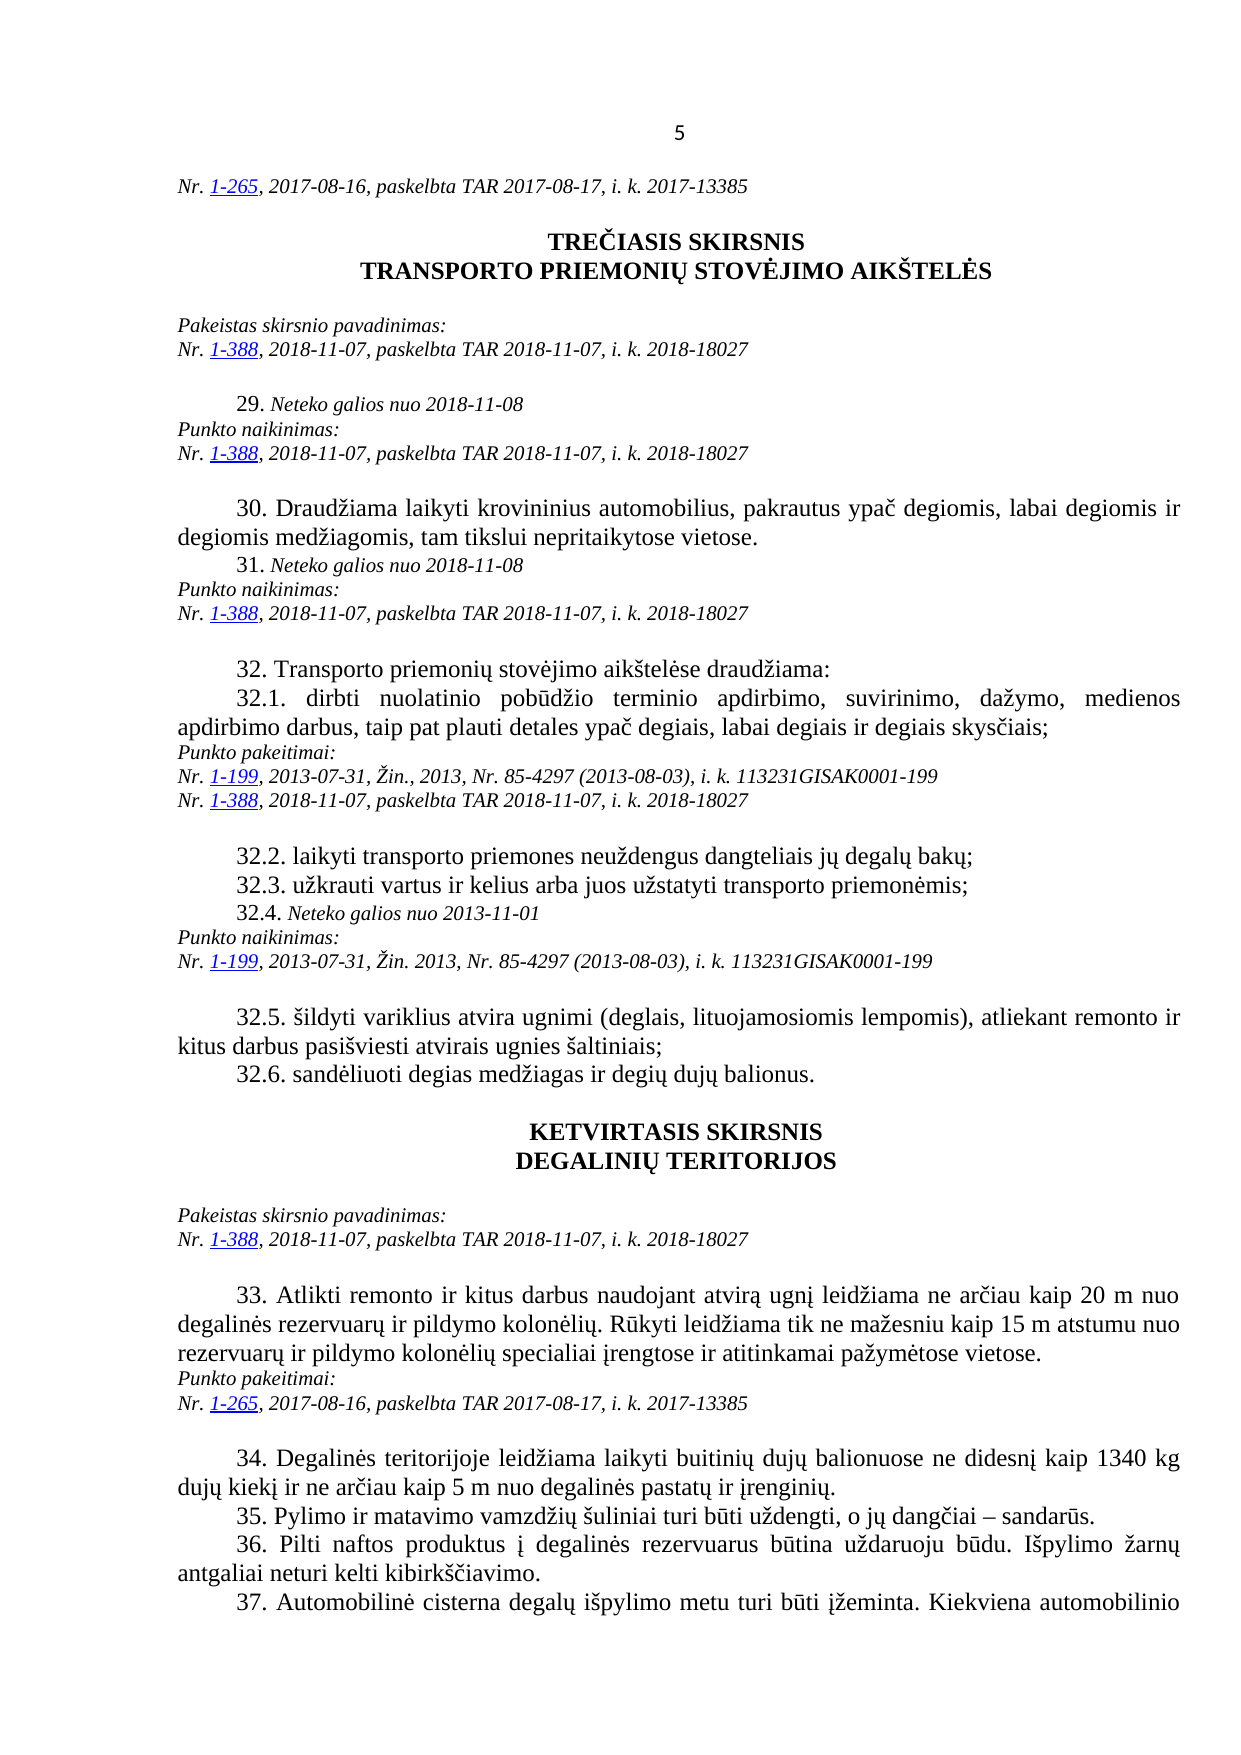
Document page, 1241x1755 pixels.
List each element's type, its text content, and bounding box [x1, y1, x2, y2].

text 32.1. dirbti nuolatinio pobūdžio terminio apdirbimo, suvirinimo, dažymo, medienos apdirbimo darbus, taip pat plauti detales ypač degiais, labai degiais ir degiais skysčiais; [177, 683, 1181, 740]
text 32.2. laikyti transporto priemones neuždengus dangteliais jų degalų bakų; [177, 841, 1181, 870]
text Pakeistas skirsnio pavadinimas: [177, 313, 1181, 337]
text 32.4. Neteko galios nuo 2013-11-01 [177, 899, 1181, 925]
text Nr. 1-388, 2018-11-07, paskelbta TAR 2018-11-07, i. k. 2018-18027 [177, 337, 1181, 361]
text Nr. 1-265, 2017-08-16, paskelbta TAR 2017-08-17, i. k. 2017-13385 [177, 174, 1181, 198]
text Pakeistas skirsnio pavadinimas: [177, 1203, 1181, 1227]
text 30. Draudžiama laikyti krovininius automobilius, pakrautus ypač degiomis, labai degiomis ir degiomis medžiagomis, tam tikslui nepritaikytose vietose. [177, 493, 1181, 551]
text 31. Neteko galios nuo 2018-11-08 [177, 551, 1181, 577]
text 32.3. užkrauti vartus ir kelius arba juos užstatyti transporto priemonėmis; [177, 870, 1181, 899]
text Nr. 1-388, 2018-11-07, paskelbta TAR 2018-11-07, i. k. 2018-18027 [177, 441, 1181, 464]
text TRANSPORTO PRIEMONIŲ STOVĖJIMO AIKŠTELĖS [177, 256, 1181, 284]
text 32. Transporto priemonių stovėjimo aikštelėse draudžiama: [177, 654, 1181, 683]
text Nr. 1-388, 2018-11-07, paskelbta TAR 2018-11-07, i. k. 2018-18027 [177, 601, 1181, 625]
text DEGALINIŲ TERITORIJOS [177, 1146, 1181, 1174]
text Punkto naikinimas: [177, 577, 1181, 601]
text Nr. 1-265, 2017-08-16, paskelbta TAR 2017-08-17, i. k. 2017-13385 [177, 1390, 1181, 1414]
text Punkto pakeitimai: [177, 1366, 1181, 1390]
text Nr. 1-199, 2013-07-31, Žin., 2013, Nr. 85-4297 (2013-08-03), i. k. 113231GISAK0001-199 [177, 764, 1181, 788]
text Punkto naikinimas: [177, 416, 1181, 441]
text 29. Neteko galios nuo 2018-11-08 [177, 390, 1181, 416]
text Nr. 1-199, 2013-07-31, Žin. 2013, Nr. 85-4297 (2013-08-03), i. k. 113231GISAK0001-199 [177, 949, 1181, 973]
text 35. Pylimo ir matavimo vamzdžių šuliniai turi būti uždengti, o jų dangčiai – sandarūs. [177, 1501, 1181, 1529]
text 32.6. sandėliuoti degias medžiagas ir degių dujų balionus. [177, 1059, 1181, 1088]
text Nr. 1-388, 2018-11-07, paskelbta TAR 2018-11-07, i. k. 2018-18027 [177, 1227, 1181, 1251]
text KETVIRTASIS SKIRSNIS [177, 1117, 1181, 1146]
text 33. Atlikti remonto ir kitus darbus naudojant atvirą ugnį leidžiama ne arčiau kaip 20 m nuo degalinės rezervuarų ir pildymo kolonėlių. Rūkyti leidžiama tik ne mažesniu kaip 15 m atstumu nuo rezervuarų ir pildymo kolonėlių specialiai įrengtose ir atitinkamai pažymėtose vietose. [177, 1280, 1181, 1366]
text Punkto pakeitimai: [177, 740, 1181, 764]
text 34. Degalinės teritorijoje leidžiama laikyti buitinių dujų balionuose ne didesnį kaip 1340 kg dujų kiekį ir ne arčiau kaip 5 m nuo degalinės pastatų ir įrenginių. [177, 1443, 1181, 1501]
text TREČIASIS SKIRSNIS [177, 227, 1181, 256]
text 36. Pilti naftos produktus į degalinės rezervuarus būtina uždaruoju būdu. Išpylimo žarnų antgaliai neturi kelti kibirkščiavimo. [177, 1529, 1181, 1587]
text 37. Automobilinė cisterna degalų išpylimo metu turi būti įžeminta. Kiekviena automobilinio [177, 1587, 1181, 1616]
text Nr. 1-388, 2018-11-07, paskelbta TAR 2018-11-07, i. k. 2018-18027 [177, 788, 1181, 812]
text 32.5. šildyti variklius atvira ugnimi (deglais, lituojamosiomis lempomis), atliekant remonto ir kitus darbus pasišviesti atvirais ugnies šaltiniais; [177, 1002, 1181, 1059]
text Punkto naikinimas: [177, 925, 1181, 949]
